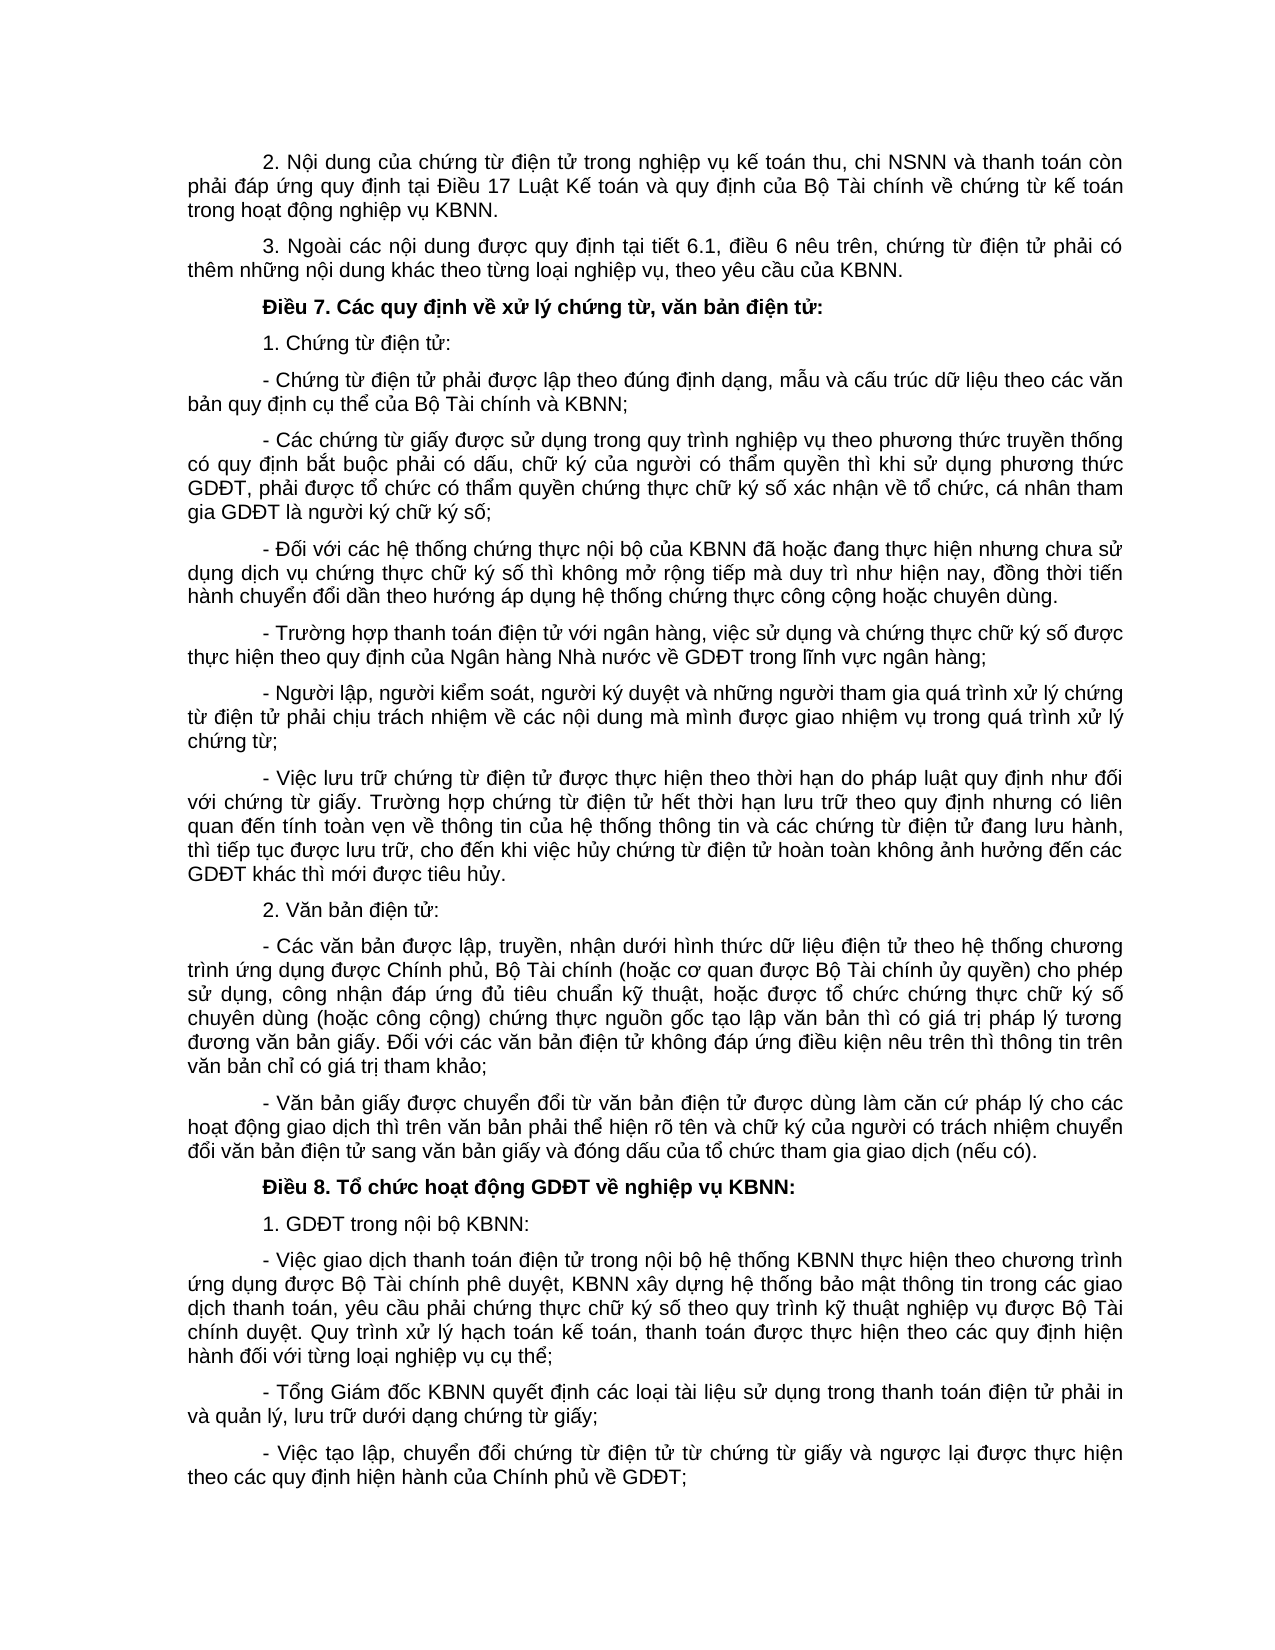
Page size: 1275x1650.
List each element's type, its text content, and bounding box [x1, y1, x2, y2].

text - Người lập, người kiểm soát, người ký duyệt và những người tham gia quá trình xử lý chứng từ điện tử phải chịu trách nhiệm về các nội dung mà mình được giao nhiệm vụ trong quá trình xử lý chứng từ; [187, 681, 1125, 753]
text - Việc tạo lập, chuyển đổi chứng từ điện tử từ chứng từ giấy và ngược lại được thực hiện theo các quy định hiện hành của Chính phủ về GDĐT; [187, 1441, 1125, 1488]
text 2. Văn bản điện tử: [187, 898, 1125, 922]
text - Việc giao dịch thanh toán điện tử trong nội bộ hệ thống KBNN thực hiện theo chương trình ứng dụng được Bộ Tài chính phê duyệt, KBNN xây dựng hệ thống bảo mật thông tin trong các giao dịch thanh toán, yêu cầu phải chứng thực chữ ký số theo quy trình kỹ thuật nghiệp vụ được Bộ Tài chính duyệt. Quy trình xử lý hạch toán kế toán, thanh toán được thực hiện theo các quy định hiện hành đối với từng loại nghiệp vụ cụ thể; [187, 1248, 1125, 1368]
text - Các văn bản được lập, truyền, nhận dưới hình thức dữ liệu điện tử theo hệ thống chương trình ứng dụng được Chính phủ, Bộ Tài chính (hoặc cơ quan được Bộ Tài chính ủy quyền) cho phép sử dụng, công nhận đáp ứng đủ tiêu chuẩn kỹ thuật, hoặc được tổ chức chứng thực chữ ký số chuyên dùng (hoặc công cộng) chứng thực nguồn gốc tạo lập văn bản thì có giá trị pháp lý tương đương văn bản giấy. Đối với các văn bản điện tử không đáp ứng điều kiện nêu trên thì thông tin trên văn bản chỉ có giá trị tham khảo; [187, 934, 1125, 1078]
text - Các chứng từ giấy được sử dụng trong quy trình nghiệp vụ theo phương thức truyền thống có quy định bắt buộc phải có dấu, chữ ký của người có thẩm quyền thì khi sử dụng phương thức GDĐT, phải được tổ chức có thẩm quyền chứng thực chữ ký số xác nhận về tổ chức, cá nhân tham gia GDĐT là người ký chữ ký số; [187, 428, 1125, 524]
text 1. GDĐT trong nội bộ KBNN: [187, 1211, 1125, 1235]
text 1. Chứng từ điện tử: [187, 331, 1125, 355]
text 3. Ngoài các nội dung được quy định tại tiết 6.1, điều 6 nêu trên, chứng từ điện tử phải có thêm những nội dung khác theo từng loại nghiệp vụ, theo yêu cầu của KBNN. [187, 234, 1125, 282]
text - Văn bản giấy được chuyển đổi từ văn bản điện tử được dùng làm căn cứ pháp lý cho các hoạt động giao dịch thì trên văn bản phải thể hiện rõ tên và chữ ký của người có trách nhiệm chuyển đổi văn bản điện tử sang văn bản giấy và đóng dấu của tổ chức tham gia giao dịch (nếu có). [187, 1091, 1125, 1162]
text - Tổng Giám đốc KBNN quyết định các loại tài liệu sử dụng trong thanh toán điện tử phải in và quản lý, lưu trữ dưới dạng chứng từ giấy; [187, 1380, 1125, 1428]
text Điều 8. Tổ chức hoạt động GDĐT về nghiệp vụ KBNN: [187, 1175, 1125, 1199]
text - Chứng từ điện tử phải được lập theo đúng định dạng, mẫu và cấu trúc dữ liệu theo các văn bản quy định cụ thể của Bộ Tài chính và KBNN; [187, 368, 1125, 416]
text 2. Nội dung của chứng từ điện tử trong nghiệp vụ kế toán thu, chi NSNN và thanh toán còn phải đáp ứng quy định tại Điều 17 Luật Kế toán và quy định của Bộ Tài chính về chứng từ kế toán trong hoạt động nghiệp vụ KBNN. [187, 150, 1125, 222]
text - Trường hợp thanh toán điện tử với ngân hàng, việc sử dụng và chứng thực chữ ký số được thực hiện theo quy định của Ngân hàng Nhà nước về GDĐT trong lĩnh vực ngân hàng; [187, 621, 1125, 669]
text Điều 7. Các quy định về xử lý chứng từ, văn bản điện tử: [187, 295, 1125, 319]
text - Đối với các hệ thống chứng thực nội bộ của KBNN đã hoặc đang thực hiện nhưng chưa sử dụng dịch vụ chứng thực chữ ký số thì không mở rộng tiếp mà duy trì như hiện nay, đồng thời tiến hành chuyển đổi dần theo hướng áp dụng hệ thống chứng thực công cộng hoặc chuyên dùng. [187, 536, 1125, 608]
text - Việc lưu trữ chứng từ điện tử được thực hiện theo thời hạn do pháp luật quy định như đối với chứng từ giấy. Trường hợp chứng từ điện tử hết thời hạn lưu trữ theo quy định nhưng có liên quan đến tính toàn vẹn về thông tin của hệ thống thông tin và các chứng từ điện tử đang lưu hành, thì tiếp tục được lưu trữ, cho đến khi việc hủy chứng từ điện tử hoàn toàn không ảnh hưởng đến các GDĐT khác thì mới được tiêu hủy. [187, 766, 1125, 885]
